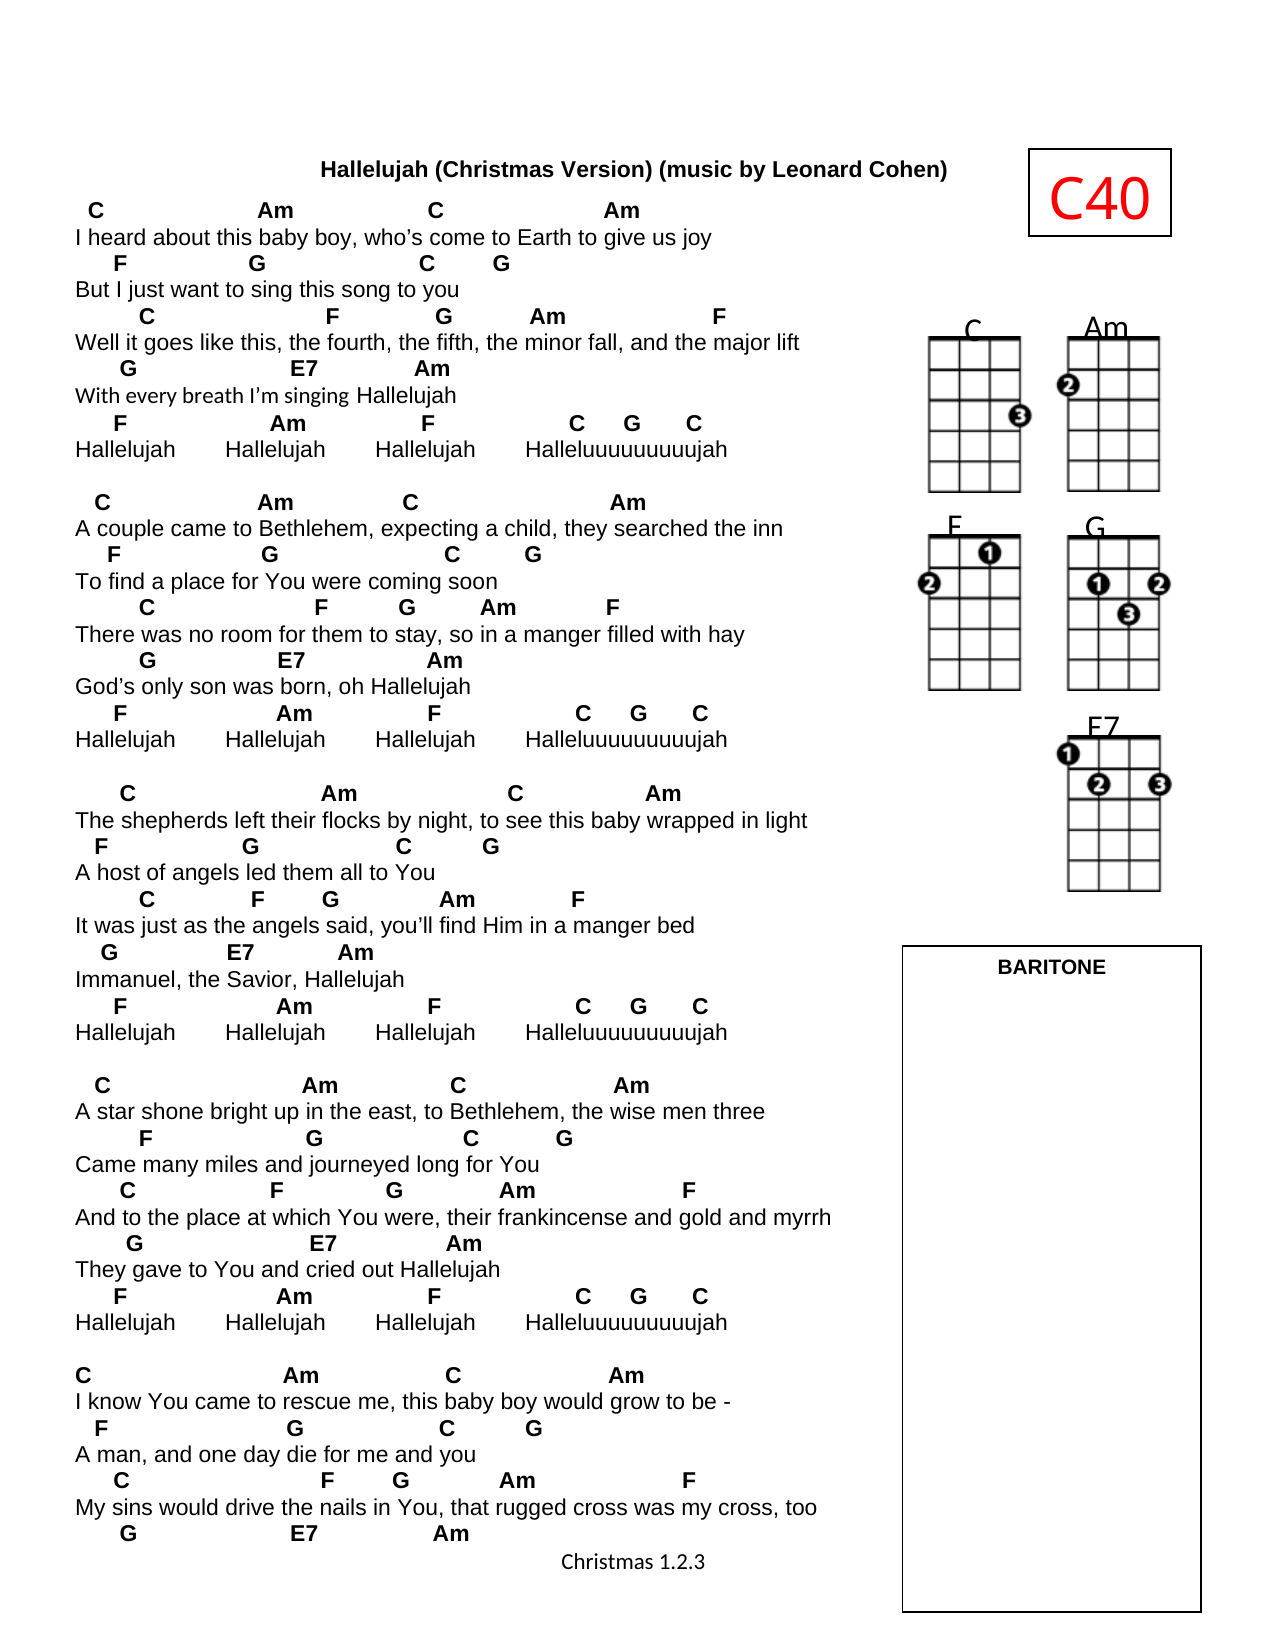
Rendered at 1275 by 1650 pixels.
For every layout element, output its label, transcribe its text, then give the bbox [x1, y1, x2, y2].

text [1174, 541, 1200, 568]
text C Am C Am [75, 1362, 902, 1388]
text [1174, 594, 1200, 621]
text C F G Am F [75, 303, 1200, 329]
text [1172, 197, 1200, 223]
text Hallelujah Hallelujah Hallelujah Halleluuuuuuuuujah [75, 436, 914, 462]
text [1175, 779, 1200, 807]
text They gave to You and cried out Hallelujah [75, 1256, 902, 1283]
text F Am F C G C [75, 993, 902, 1019]
text Well it goes like this, the fourth, the fifth, the minor fall, and the major lift [75, 329, 966, 355]
text F G C G [75, 541, 914, 568]
text With every breath I’m singing Hallelujah [75, 382, 914, 410]
text C F G Am F [75, 594, 914, 621]
text G E7 Am [75, 1230, 902, 1256]
text There was no room for them to stay, so in a manger filled with hay [75, 621, 914, 647]
text G E7 Am [75, 938, 1200, 966]
text But I just want to sing this song to you [75, 276, 1200, 303]
text F Am F C G C [75, 699, 1200, 726]
text Hallelujah Hallelujah Hallelujah Halleluuuuuuuuujah [1111, 726, 1200, 752]
text F G C G [75, 250, 1200, 276]
text A star shone bright up in the east, to Bethlehem, the wise men three [75, 1098, 902, 1124]
text BARITONE [918, 954, 1185, 978]
text G E7 Am [75, 647, 914, 673]
text C F G Am F [75, 1467, 902, 1493]
text And to the place at which You were, their frankincense and gold and myrrh [75, 1204, 902, 1230]
text Hallelujah Hallelujah Hallelujah Halleluuuuuuuuujah [75, 726, 1088, 752]
text Immanuel, the Savior, Hallelujah [75, 966, 902, 993]
text F Am F C G C [75, 1283, 902, 1309]
text [1174, 647, 1200, 673]
text C F G Am F [75, 886, 1200, 912]
text [1035, 647, 1053, 673]
text I heard about this baby boy, who’s come to Earth to give us joy [75, 223, 1200, 250]
text A host of angels led them all to You [75, 859, 1053, 886]
text [1035, 541, 1053, 568]
text C Am C Am [75, 489, 1200, 515]
text F Am F C G C [75, 410, 914, 436]
text C F G Am F [75, 1177, 902, 1204]
text [1174, 355, 1200, 382]
text F G C G [75, 1124, 902, 1151]
text G E7 Am [903, 947, 1200, 1611]
text F G C G [75, 1414, 902, 1441]
text [1035, 355, 1053, 382]
text Hallelujah Hallelujah Hallelujah Halleluuuuuuuuujah [75, 1019, 902, 1046]
text Well it goes like this, the fourth, the fifth, the minor fall, and the major lift [1127, 329, 1200, 355]
text [1030, 150, 1170, 235]
text Came many miles and journeyed long for You [75, 1151, 902, 1177]
text [1174, 410, 1200, 436]
text God’s only son was born, oh Hallelujah [75, 673, 1200, 699]
text The shepherds left their flocks by night, to see this baby wrapped in light [75, 807, 1053, 833]
text C Am C Am [75, 779, 1053, 807]
text Well it goes like this, the fourth, the fifth, the minor fall, and the major lift [968, 329, 1086, 355]
text G E7 Am [75, 355, 914, 382]
text C Am C Am [75, 197, 1028, 223]
text A couple came to Bethlehem, expecting a child, they searched the inn [75, 515, 1200, 541]
text [1035, 410, 1053, 436]
text To find a place for You were coming soon [75, 568, 914, 594]
text C40 [1045, 157, 1155, 228]
text I know You came to rescue me, this baby boy would grow to be - [75, 1388, 902, 1414]
text Hallelujah (Christmas Version) (music by Leonard Cohen) [75, 154, 1028, 183]
text F G C G [75, 833, 1053, 859]
text G E7 Am [75, 1520, 902, 1546]
text [1175, 833, 1200, 859]
text [1035, 594, 1053, 621]
text My sins would drive the nails in You, that rugged cross was my cross, too [75, 1493, 902, 1520]
text Hallelujah Hallelujah Hallelujah Halleluuuuuuuuujah [75, 1309, 902, 1335]
text C Am C Am [75, 1072, 902, 1098]
text A man, and one day die for me and you [75, 1441, 902, 1467]
text It was just as the angels said, you’ll find Him in a manger bed [75, 912, 1200, 938]
